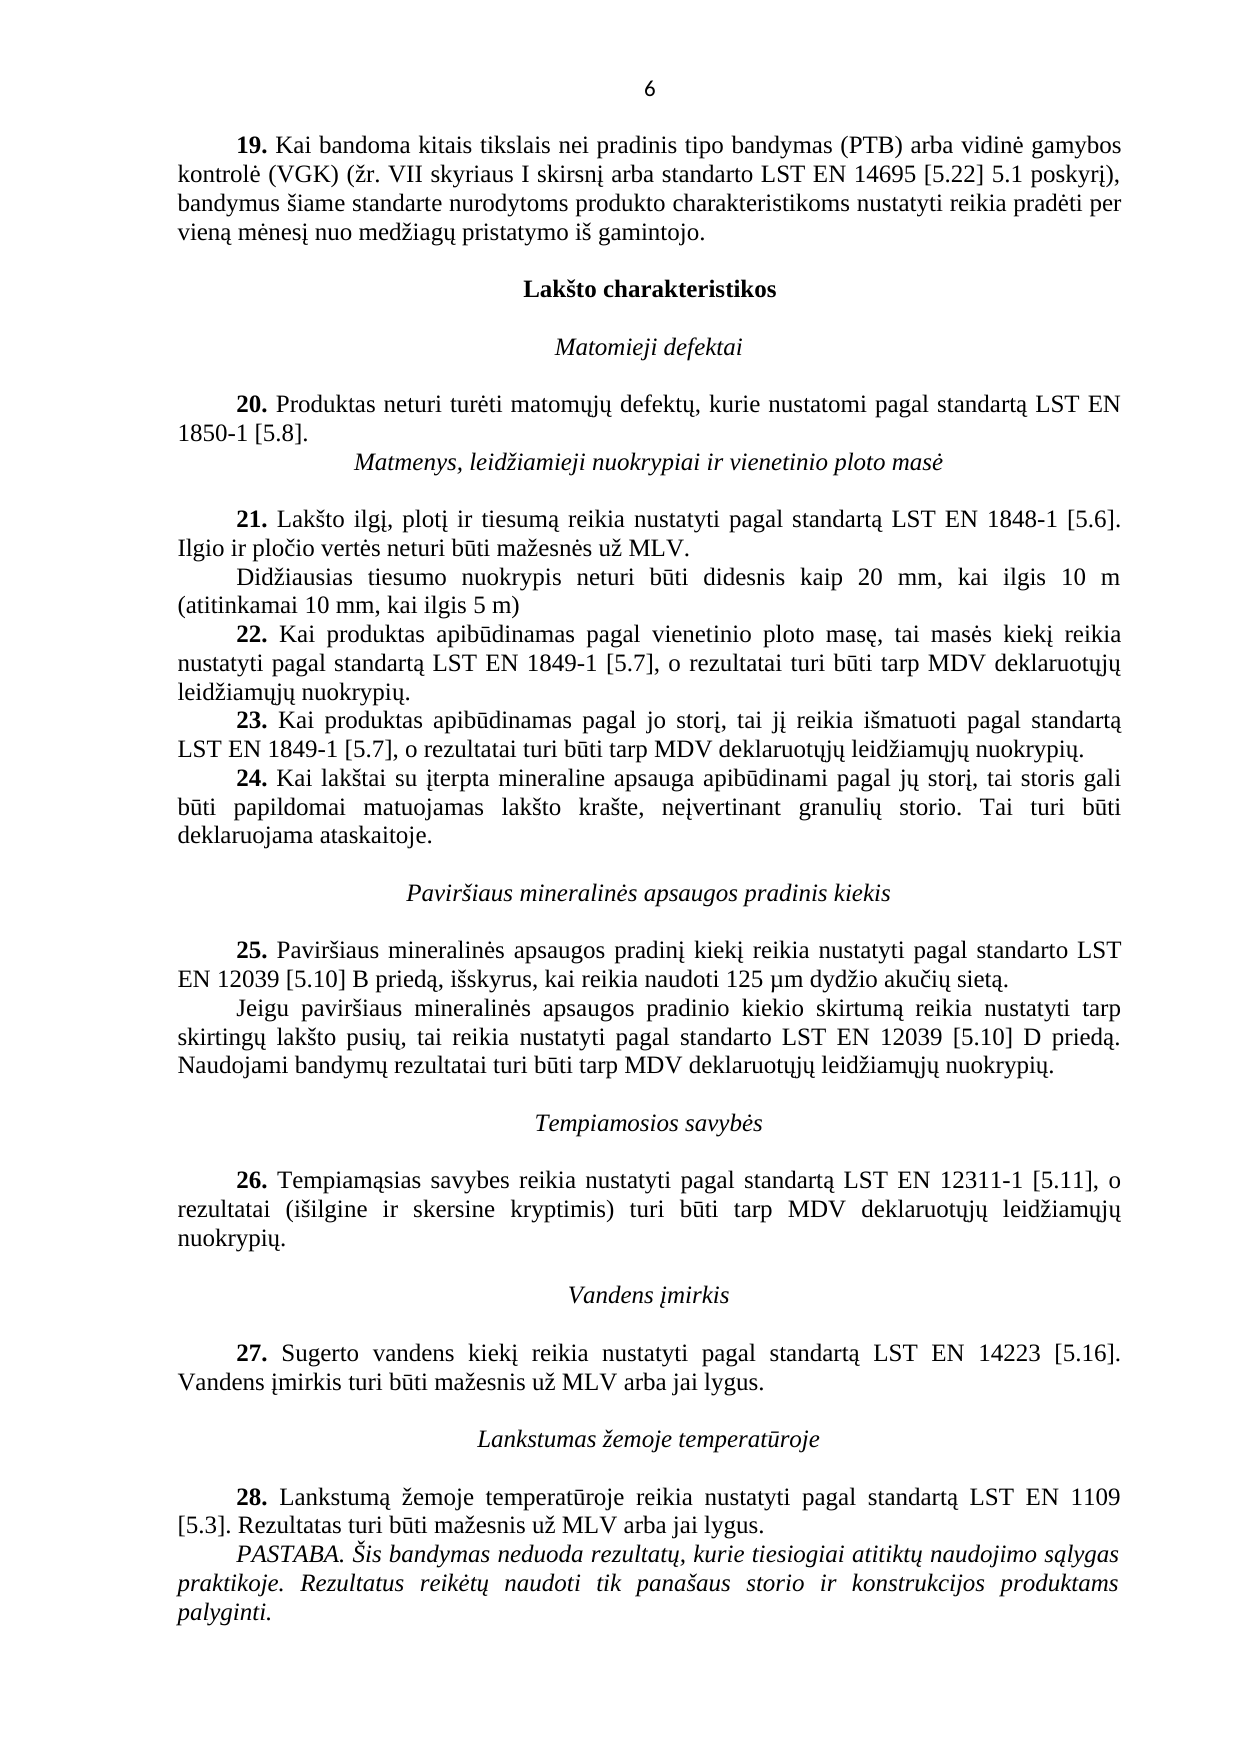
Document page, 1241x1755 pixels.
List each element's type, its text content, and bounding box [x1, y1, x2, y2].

text Lankstumas žemoje temperatūroje [177, 1424, 1122, 1453]
text Jeigu paviršiaus mineralinės apsaugos pradinio kiekio skirtumą reikia nustatyti tarp skirtingų lakšto pusių, tai reikia nustatyti pagal standarto LST EN 12039 [5.10] D priedą. Naudojami bandymų rezultatai turi būti tarp MDV deklaruotųjų leidžiamųjų nuokrypių. [177, 993, 1122, 1079]
text 26. Tempiamąsias savybes reikia nustatyti pagal standartą LST EN 12311-1 [5.11], o rezultatai (išilgine ir skersine kryptimis) turi būti tarp MDV deklaruotųjų leidžiamųjų nuokrypių. [177, 1166, 1122, 1252]
text Paviršiaus mineralinės apsaugos pradinis kiekis [177, 878, 1122, 907]
text 25. Paviršiaus mineralinės apsaugos pradinį kiekį reikia nustatyti pagal standarto LST EN 12039 [5.10] B priedą, išskyrus, kai reikia naudoti 125 miuµm dydžio akučių sietą. [177, 936, 1122, 993]
text 23. Kai produktas apibūdinamas pagal jo storį, tai jį reikia išmatuoti pagal standartą LST EN 1849-1 [5.7], o rezultatai turi būti tarp MDV deklaruotųjų leidžiamųjų nuokrypių. [177, 706, 1122, 763]
text 28. Lankstumą žemoje temperatūroje reikia nustatyti pagal standartą LST EN 1109 [5.3]. Rezultatas turi būti mažesnis už MLV arba jai lygus. [177, 1482, 1122, 1539]
text 24. Kai lakštai su įterpta mineraline apsauga apibūdinami pagal jų storį, tai storis gali būti papildomai matuojamas lakšto krašte, neįvertinant granulių storio. Tai turi būti deklaruojama ataskaitoje. [177, 763, 1122, 849]
text Tempiamosios savybės [177, 1108, 1122, 1137]
text 27. Sugerto vandens kiekį reikia nustatyti pagal standartą LST EN 14223 [5.16]. Vandens įmirkis turi būti mažesnis už MLV arba jai lygus. [177, 1338, 1122, 1396]
text Vandens įmirkis [177, 1281, 1122, 1309]
text Lakšto charakteristikos [177, 274, 1122, 303]
text Matomieji defektai [177, 332, 1122, 361]
text 19. Kai bandoma kitais tikslais nei pradinis tipo bandymas (PTB) arba vidinė gamybos kontrolė (VGK) (žr. VII skyriaus I skirsnį arba standarto LST EN 14695 [5.22] 5.1 poskyrį), bandymus šiame standarte nurodytoms produkto charakteristikoms nustatyti reikia pradėti per vieną mėnesį nuo medžiagų pristatymo iš gamintojo. [177, 131, 1122, 246]
text PASTABA. Šis bandymas neduoda rezultatų, kurie tiesiogiai atitiktų naudojimo sąlygas praktikoje. Rezultatus reikėtų naudoti tik panašaus storio ir konstrukcijos produktams palyginti. [177, 1539, 1122, 1626]
text 20. Produktas neturi turėti matomųjų defektų, kurie nustatomi pagal standartą LST EN 1850-1 [5.8]. [177, 389, 1122, 447]
text 21. Lakšto ilgį, plotį ir tiesumą reikia nustatyti pagal standartą LST EN 1848-1 [5.6]. Ilgio ir pločio vertės neturi būti mažesnės už MLV. [177, 504, 1122, 562]
text 22. Kai produktas apibūdinamas pagal vienetinio ploto masę, tai masės kiekį reikia nustatyti pagal standartą LST EN 1849-1 [5.7], o rezultatai turi būti tarp MDV deklaruotųjų leidžiamųjų nuokrypių. [177, 619, 1122, 706]
text Matmenys, leidžiamieji nuokrypiai ir vienetinio ploto masė [177, 447, 1122, 476]
text Didžiausias tiesumo nuokrypis neturi būti didesnis kaip 20 mm, kai ilgis 10 m (atitinkamai 10 mm, kai ilgis 5 m) [177, 562, 1122, 619]
